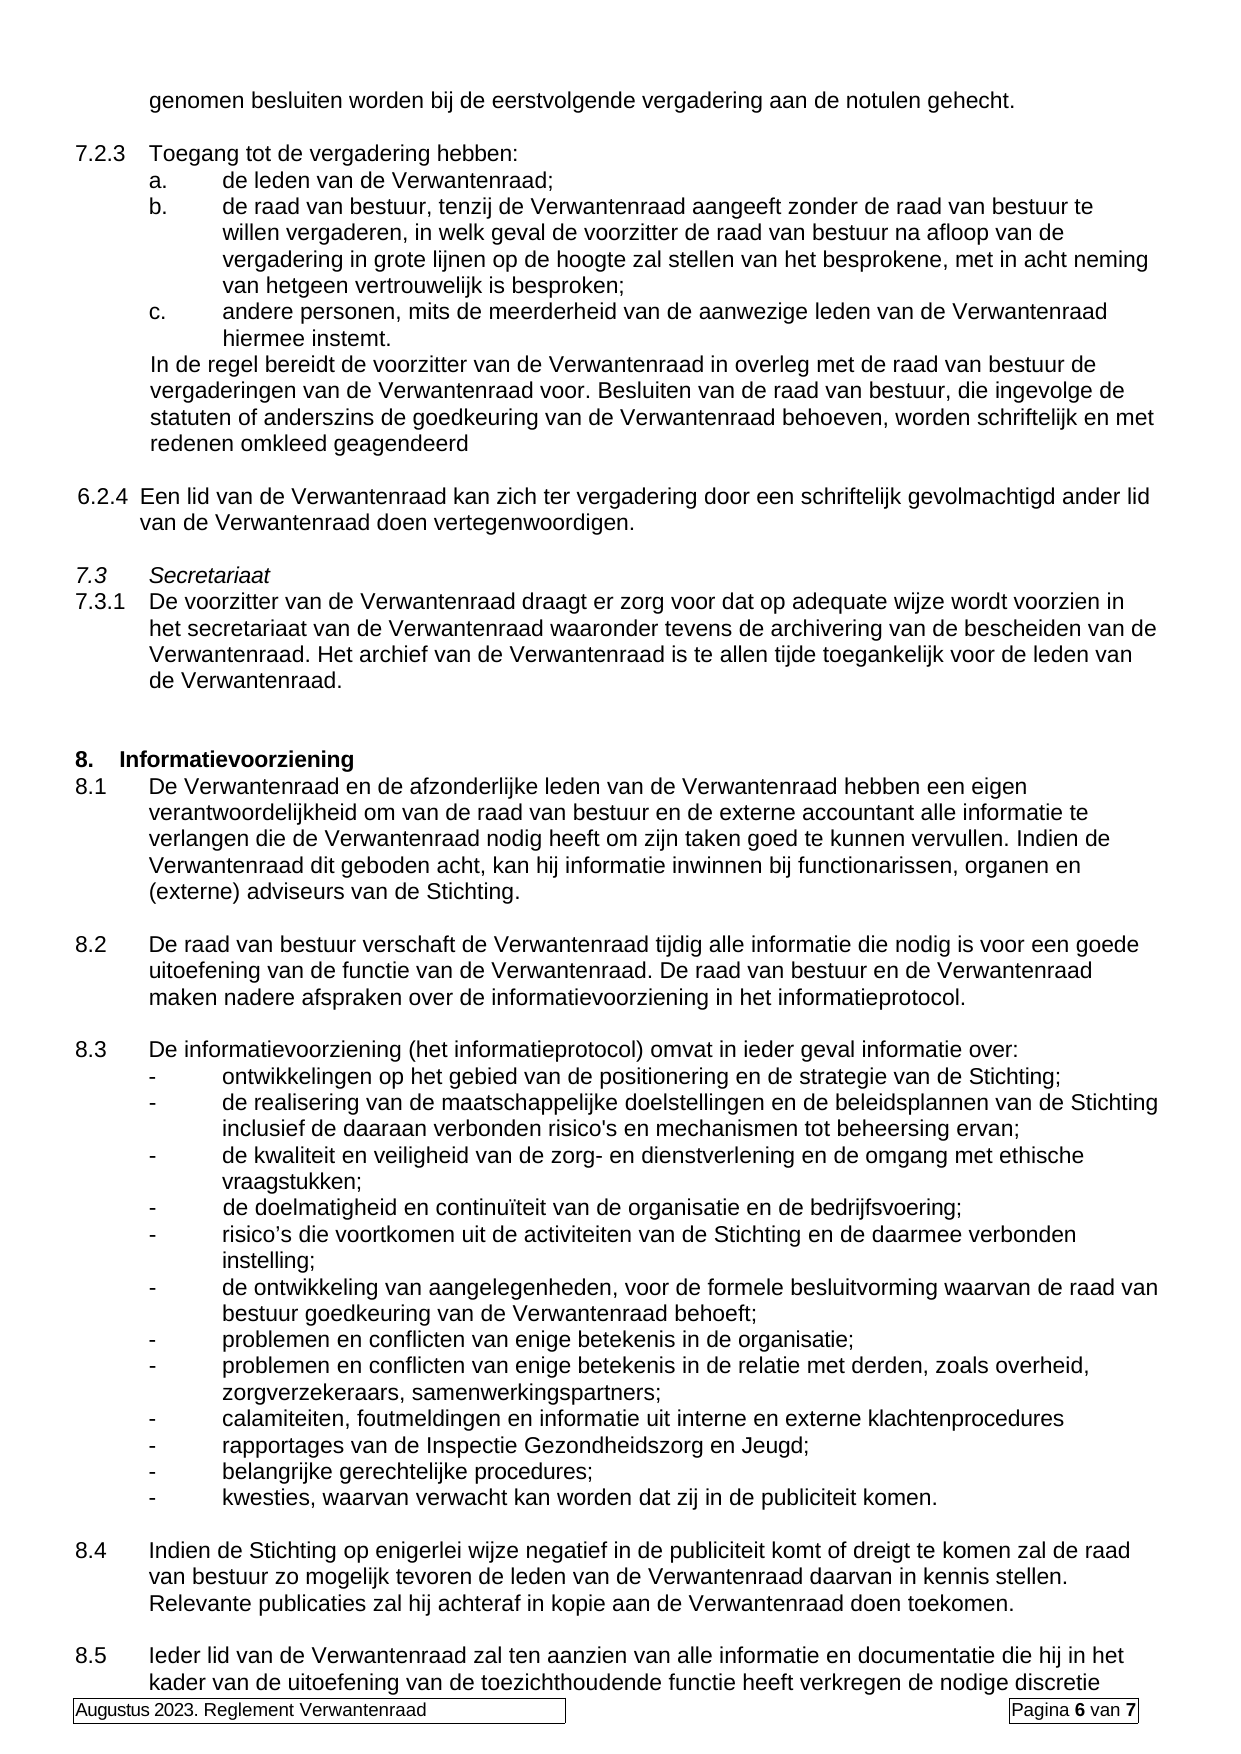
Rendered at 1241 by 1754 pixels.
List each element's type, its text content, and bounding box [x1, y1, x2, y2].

list calamiteiten, foutmeldingen en informatie uit interne en externe klachtenprocedures [148, 1405, 1176, 1432]
list Secretariaat [75, 562, 1176, 588]
list de leden van de Verwantenraad; [149, 167, 1176, 193]
list andere personen, mits de meerderheid van de aanwezige leden van de Verwantenraad hiermee instemt. [149, 298, 1127, 351]
subtitle Informatievoorziening [75, 746, 1176, 773]
list de raad van bestuur, tenzij de Verwantenraad aangeeft zonder de raad van bestuur te willen vergaderen, in welk geval de voorzitter de raad van bestuur na afloop van de vergadering in grote lijnen op de hoogte zal stellen van het besprokene, met in acht neming van hetgeen vertrouwelijk is besproken; [149, 193, 1148, 298]
list Indien de Stichting op enigerlei wijze negatief in de publiciteit komt of dreigt te komen zal de raad van bestuur zo mogelijk tevoren de leden van de Verwantenraad daarvan in kennis stellen. Relevante publicaties zal hij achteraf in kopie aan de Verwantenraad doen toekomen. [75, 1537, 1131, 1616]
list problemen en conflicten van enige betekenis in de organisatie; [148, 1326, 1176, 1352]
list De raad van bestuur verschaft de Verwantenraad tijdig alle informatie die nodig is voor een goede uitoefening van de functie van de Verwantenraad. De raad van bestuur en de Verwantenraad maken nadere afspraken over de informatievoorziening in het informatieprotocol. [75, 931, 1159, 1010]
list De Verwantenraad en de afzonderlijke leden van de Verwantenraad hebben een eigen verantwoordelijkheid om van de raad van bestuur en de externe accountant alle informatie te verlangen die de Verwantenraad nodig heeft om zijn taken goed te kunnen vervullen. Indien de Verwantenraad dit geboden acht, kan hij informatie inwinnen bij functionarissen, organen en (externe) adviseurs van de Stichting. [75, 773, 1130, 904]
list de kwaliteit en veiligheid van de zorg- en dienstverlening en de omgang met ethische vraagstukken; [148, 1142, 1084, 1194]
list risico’s die voortkomen uit de activiteiten van de Stichting en de daarmee verbonden instelling; [148, 1221, 1077, 1273]
list de ontwikkeling van aangelegenheden, voor de formele besluitvorming waarvan de raad van bestuur goedkeuring van de Verwantenraad behoeft; [148, 1273, 1158, 1326]
list de realisering van de maatschappelijke doelstellingen en de beleidsplannen van de Stichting inclusief de daaraan verbonden risico's en mechanismen tot beheersing ervan; [148, 1089, 1158, 1142]
list De voorzitter van de Verwantenraad draagt er zorg voor dat op adequate wijze wordt voorzien in het secretariaat van de Verwantenraad waaronder tevens de archivering van de bescheiden van de Verwantenraad. Het archief van de Verwantenraad is te allen tijde toegankelijk voor de leden van de Verwantenraad. [75, 588, 1159, 694]
text In de regel bereidt de voorzitter van de Verwantenraad in overleg met de raad van bestuur de vergaderingen van de Verwantenraad voor. Besluiten van de raad van bestuur, die ingevolge de statuten of anderszins de goedkeuring van de Verwantenraad behoeven, worden schriftelijk en met redenen omkleed geagendeerd [150, 351, 1160, 456]
list ontwikkelingen op het gebied van de positionering en de strategie van de Stichting; [148, 1063, 1176, 1089]
list Ieder lid van de Verwantenraad zal ten aanzien van alle informatie en documentatie die hij in het kader van de uitoefening van de toezichthoudende functie heeft verkregen de nodige discretie [75, 1642, 1160, 1695]
list de doelmatigheid en continuïteit van de organisatie en de bedrijfsvoering; [149, 1194, 1176, 1221]
list problemen en conflicten van enige betekenis in de relatie met derden, zoals overheid, zorgverzekeraars, samenwerkingspartners; [148, 1352, 1089, 1405]
list De informatievoorziening (het informatieprotocol) omvat in ieder geval informatie over: [75, 1036, 1176, 1063]
list kwesties, waarvan verwacht kan worden dat zij in de publiciteit komen. [148, 1484, 1176, 1511]
text 6.2.4 Een lid van de Verwantenraad kan zich ter vergadering door een schriftelijk gevolmachtigd ander lid van de Verwantenraad doen vertegenwoordigen. [64, 483, 1160, 536]
list rapportages van de Inspectie Gezondheidszorg en Jeugd; [148, 1432, 1176, 1458]
list belangrijke gerechtelijke procedures; [148, 1458, 1176, 1484]
list Toegang tot de vergadering hebben: [75, 140, 1176, 167]
list genomen besluiten worden bij de eerstvolgende vergadering aan de notulen gehecht. [75, 87, 1163, 114]
